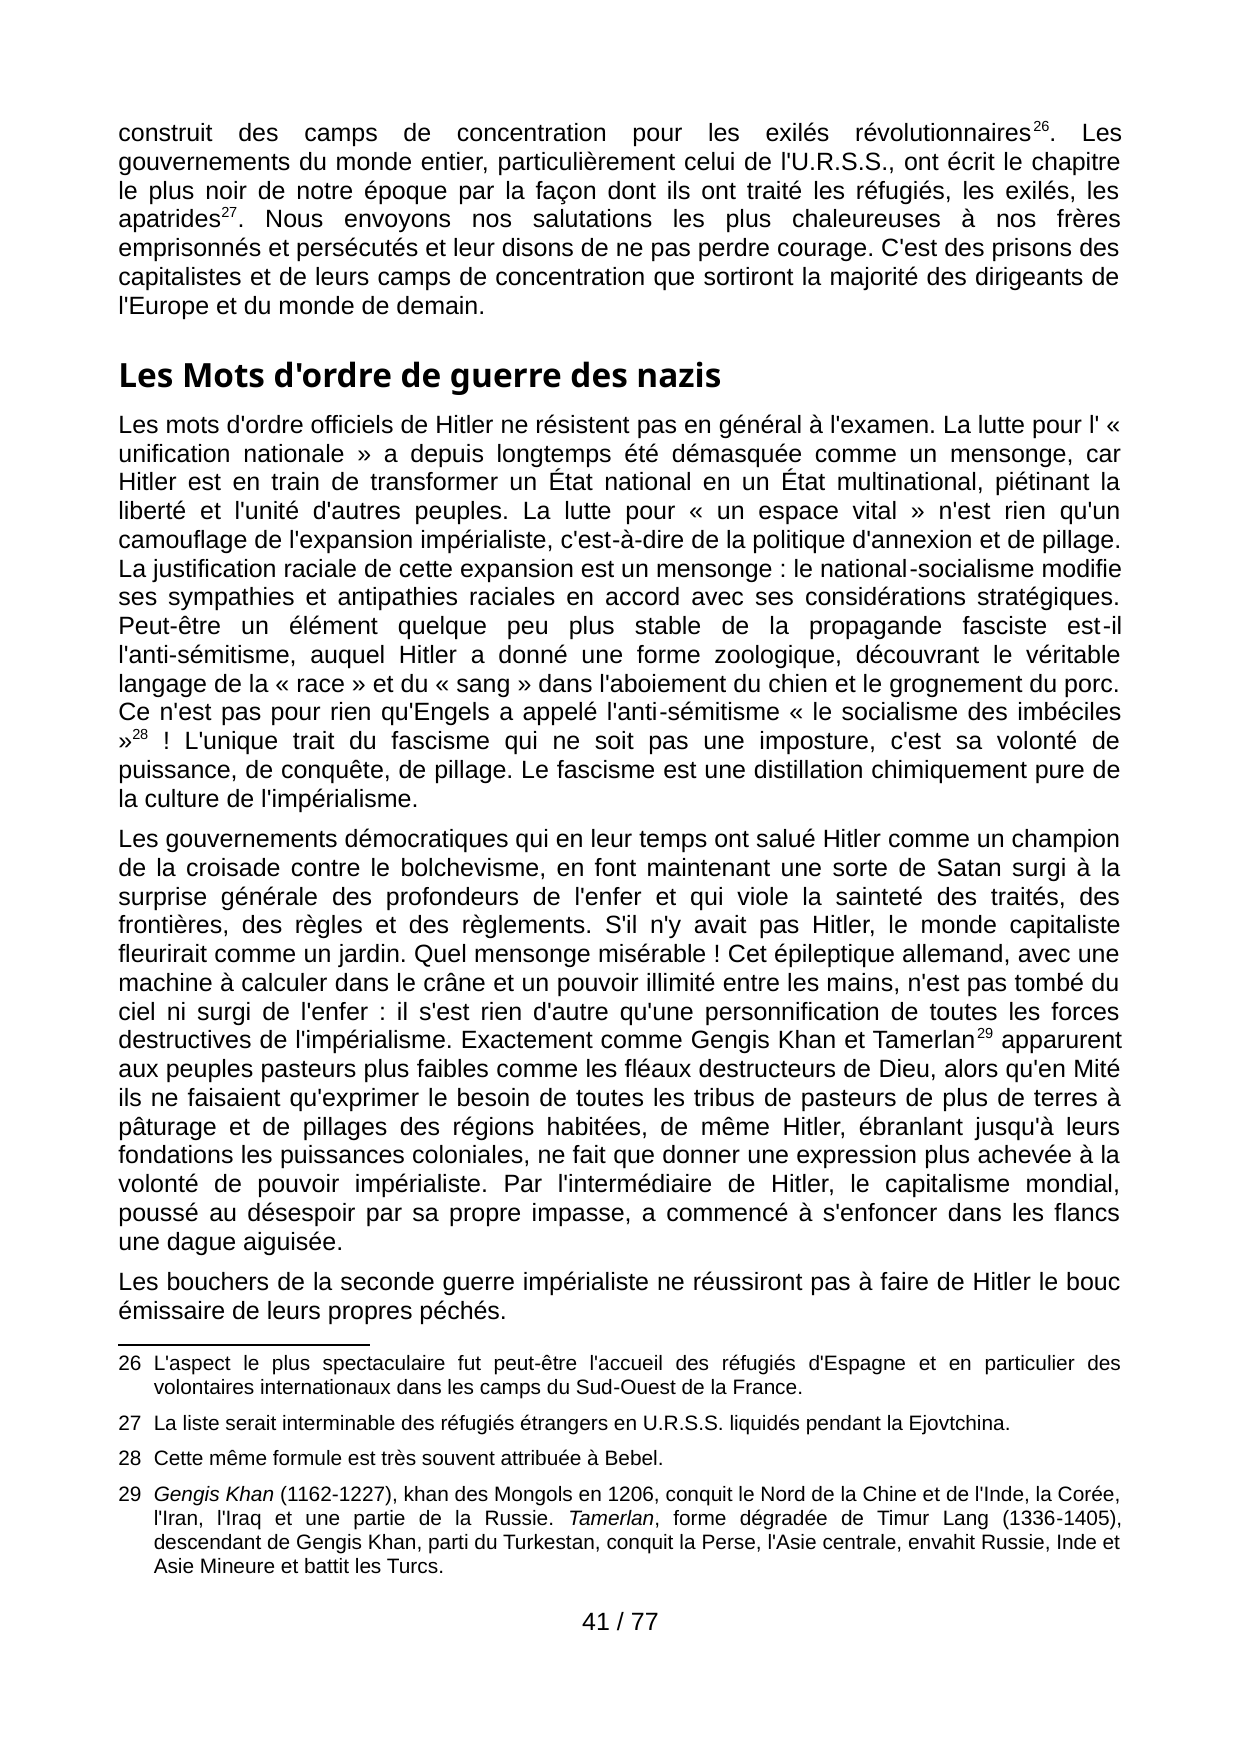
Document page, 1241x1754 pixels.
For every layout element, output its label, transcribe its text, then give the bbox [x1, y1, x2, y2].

text La liste serait interminable des réfugiés étrangers en U.R.S.S. liquidés pendant la Ejovtchina. [118, 1410, 1122, 1434]
subtitle Les Mots d'ordre de guerre des nazis [118, 352, 1122, 397]
text Cette même formule est très souvent attribuée à Bebel. [118, 1446, 1122, 1470]
text L'aspect le plus spectaculaire fut peut-être l'accueil des réfugiés d'Espagne et en particulier des volontaires internationaux dans les camps du Sud‑Ouest de la France. [118, 1351, 1122, 1398]
text Les mots d'ordre officiels de Hitler ne résistent pas en général à l'examen. La lutte pour l' « unification nationale » a depuis longtemps été démasquée comme un mensonge, car Hitler est en train de transformer un État national en un État multinational, piétinant la liberté et l'unité d'autres peuples. La lutte pour « un espace vital » n'est rien qu'un camouflage de l'expansion impérialiste, c'est‑à‑dire de la politique d'annexion et de pillage. La justification raciale de cette expansion est un mensonge : le national‑socialisme modifie ses sympathies et antipathies raciales en accord avec ses considérations stratégiques. Peut-être un élément quelque peu plus stable de la propagande fasciste est‑il l'anti‑sémitisme, auquel Hitler a donné une forme zoologique, découvrant le véritable langage de la « race » et du « sang » dans l'aboiement du chien et le grognement du porc. Ce n'est pas pour rien qu'Engels a appelé l'anti‑sémitisme « le socialisme des imbéciles » ! L'unique trait du fascisme qui ne soit pas une imposture, c'est sa volonté de puissance, de conquête, de pillage. Le fascisme est une distillation chimiquement pure de la culture de l'impérialisme. [118, 410, 1122, 812]
text Les bouchers de la seconde guerre impérialiste ne réussiront pas à faire de Hitler le bouc émissaire de leurs propres péchés. [118, 1267, 1122, 1325]
text Gengis Khan (1162‑1227), khan des Mongols en 1206, conquit le Nord de la Chine et de l'Inde, la Corée, l'Iran, l'Iraq et une partie de la Russie. Tamerlan, forme dégradée de Timur Lang (1336‑1405), descendant de Gengis Khan, parti du Turkestan, conquit la Perse, l'Asie centrale, envahit Russie, Inde et Asie Mineure et battit les Turcs. [118, 1482, 1122, 1578]
text construit des camps de concentration pour les exilés révolutionnaires. Les gouvernements du monde entier, particulièrement celui de l'U.R.S.S., ont écrit le chapitre le plus noir de notre époque par la façon dont ils ont traité les réfugiés, les exilés, les apatrides. Nous envoyons nos salutations les plus chaleureuses à nos frères emprisonnés et persécutés et leur disons de ne pas perdre courage. C'est des prisons des capitalistes et de leurs camps de concentration que sortiront la majorité des dirigeants de l'Europe et du monde de demain. [118, 118, 1122, 319]
text Les gouvernements démocratiques qui en leur temps ont salué Hitler comme un champion de la croisade contre le bolchevisme, en font maintenant une sorte de Satan surgi à la surprise générale des profondeurs de l'enfer et qui viole la sainteté des traités, des frontières, des règles et des règlements. S'il n'y avait pas Hitler, le monde capitaliste fleurirait comme un jardin. Quel mensonge misérable ! Cet épileptique allemand, avec une machine à calculer dans le crâne et un pouvoir illimité entre les mains, n'est pas tombé du ciel ni surgi de l'enfer : il s'est rien d'autre qu'une personnification de toutes les forces destructives de l'impérialisme. Exactement comme Gengis Khan et Tamerlan apparurent aux peuples pasteurs plus faibles comme les fléaux destructeurs de Dieu, alors qu'en Mité ils ne faisaient qu'exprimer le besoin de toutes les tribus de pasteurs de plus de terres à pâturage et de pillages des régions habitées, de même Hitler, ébranlant jusqu'à leurs fondations les puissances coloniales, ne fait que donner une expression plus achevée à la volonté de pouvoir impérialiste. Par l'intermédiaire de Hitler, le capitalisme mondial, poussé au désespoir par sa propre impasse, a commencé à s'enfoncer dans les flancs une dague aiguisée. [118, 824, 1122, 1255]
